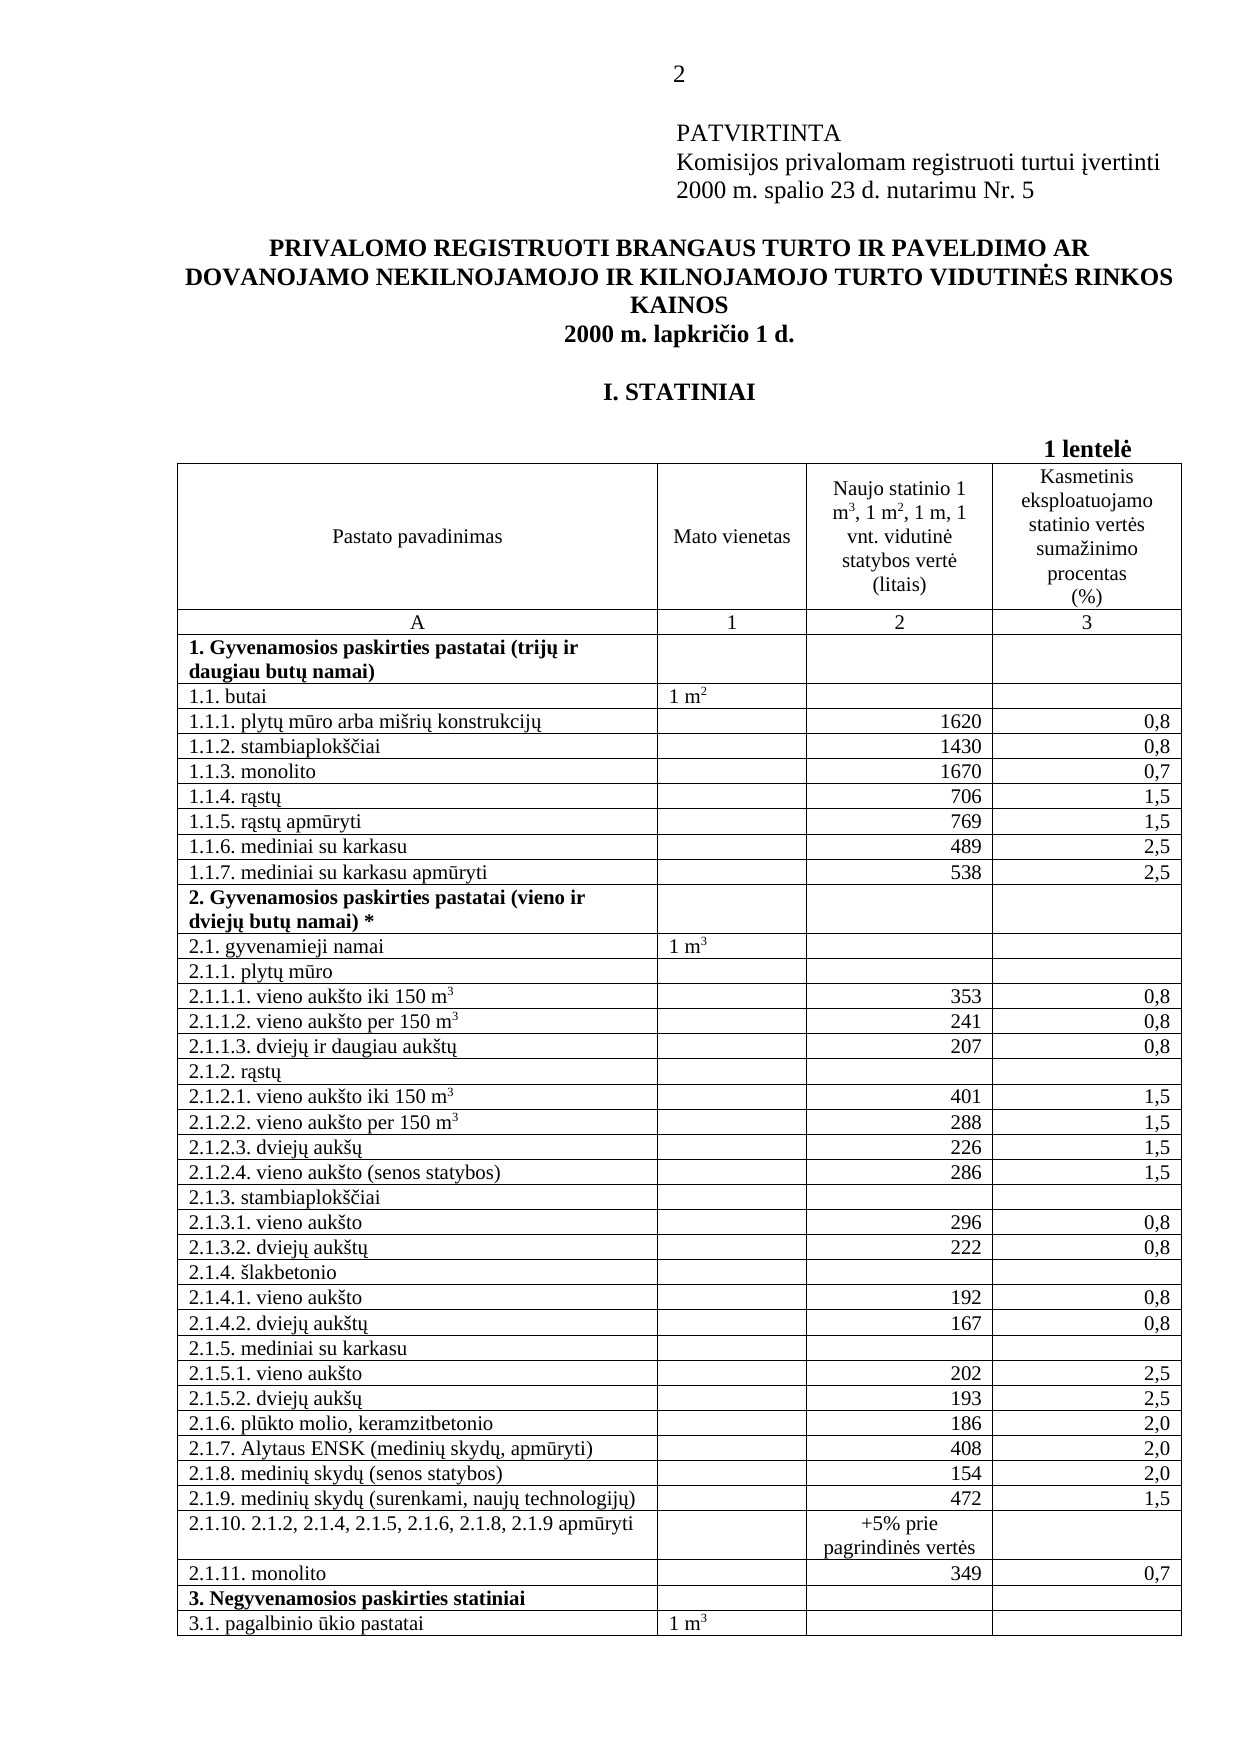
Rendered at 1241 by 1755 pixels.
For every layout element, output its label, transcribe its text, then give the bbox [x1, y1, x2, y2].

table_header Mato vienetas [658, 464, 806, 608]
table_cell 2.1. gyvenamieji namai [178, 934, 657, 958]
table_cell 1.1.6. mediniai su karkasu [178, 835, 657, 858]
table_cell 2.1.1.2. vieno aukšto per 150 m3 [178, 1009, 657, 1033]
table_cell 2.1.2.2. vieno aukšto per 150 m3 [178, 1110, 657, 1134]
table_cell [658, 1586, 806, 1609]
table_cell [658, 1185, 806, 1209]
table_cell 2.1.4.2. dviejų aukštų [178, 1310, 657, 1334]
table_cell 2 [807, 610, 992, 634]
table_cell 0,8 [993, 734, 1181, 758]
table_cell [807, 885, 992, 933]
table_cell 353 [807, 984, 992, 1008]
table_cell [658, 1361, 806, 1385]
table_cell 538 [807, 860, 992, 884]
table_cell 1,5 [993, 1085, 1181, 1108]
table_cell 0,8 [993, 1034, 1181, 1058]
table_cell [658, 1336, 806, 1359]
table_cell 0,8 [993, 709, 1181, 733]
table_cell [807, 1059, 992, 1083]
table_cell 706 [807, 784, 992, 808]
table_cell [807, 934, 992, 958]
table_cell 167 [807, 1310, 992, 1334]
table_cell 1,5 [993, 1486, 1181, 1510]
table_cell 0,8 [993, 1285, 1181, 1309]
table_cell 207 [807, 1034, 992, 1058]
table_cell [993, 1611, 1181, 1635]
table_cell [993, 1260, 1181, 1284]
table_cell 1.1.3. monolito [178, 759, 657, 783]
table_cell [658, 1436, 806, 1460]
table_cell 0,8 [993, 1210, 1181, 1234]
table_header Naujo statinio 1 m3, 1 m2, 1 m, 1 vnt. vidutinė statybos vertė (litais) [807, 464, 992, 608]
text PRIVALOMO REGISTRUOTI BRANGAUS TURTO IR PAVELDIMO AR DOVANOJAMO NEKILNOJAMOJO IR KILNOJAMOJO TURTO VIDUTINĖS RINKOS KAINOS [177, 233, 1181, 319]
table_cell [658, 1059, 806, 1083]
table_cell 2,5 [993, 1386, 1181, 1410]
table_cell [807, 1185, 992, 1209]
table_cell [993, 635, 1181, 683]
table_cell [658, 1411, 806, 1435]
table_cell [993, 1586, 1181, 1609]
table_cell [993, 934, 1181, 958]
table_cell [658, 1511, 806, 1559]
table_cell 1 m3 [658, 934, 806, 958]
table_cell [658, 835, 806, 858]
table_cell 2,0 [993, 1461, 1181, 1485]
table_cell [658, 635, 806, 683]
table_cell 2,5 [993, 860, 1181, 884]
table_cell 0,7 [993, 1560, 1181, 1584]
table_cell 1 m3 [658, 1611, 806, 1635]
text Komisijos privalomam registruoti turtui įvertinti [177, 147, 1181, 176]
table_cell 1670 [807, 759, 992, 783]
table_cell [658, 1135, 806, 1159]
table_cell 2.1.4. šlakbetonio [178, 1260, 657, 1284]
table_cell [658, 1235, 806, 1259]
table_cell [658, 1110, 806, 1134]
table_cell [658, 784, 806, 808]
table_cell [658, 984, 806, 1008]
table_cell 154 [807, 1461, 992, 1485]
table_cell [658, 885, 806, 933]
table_cell 401 [807, 1085, 992, 1108]
table_cell 2,0 [993, 1411, 1181, 1435]
table_cell 769 [807, 809, 992, 833]
table_cell 193 [807, 1386, 992, 1410]
table_cell 2.1.9. medinių skydų (surenkami, naujų technologijų) [178, 1486, 657, 1510]
table_cell 2.1.5.2. dviejų aukšų [178, 1386, 657, 1410]
table_cell 2,0 [993, 1436, 1181, 1460]
table_cell 222 [807, 1235, 992, 1259]
table_cell [658, 1285, 806, 1309]
table_cell 192 [807, 1285, 992, 1309]
table_cell [993, 1511, 1181, 1559]
table_cell 2.1.2.3. dviejų aukšų [178, 1135, 657, 1159]
table_cell 489 [807, 835, 992, 858]
table_cell [658, 1034, 806, 1058]
table_cell 1,5 [993, 1135, 1181, 1159]
table_cell 2.1.1. plytų mūro [178, 959, 657, 983]
table_cell 2.1.1.1. vieno aukšto iki 150 m3 [178, 984, 657, 1008]
table_cell 2.1.3.1. vieno aukšto [178, 1210, 657, 1234]
table_cell 3.1. pagalbinio ūkio pastatai [178, 1611, 657, 1635]
table_cell 2.1.11. monolito [178, 1560, 657, 1584]
table_cell [807, 635, 992, 683]
table_cell 1430 [807, 734, 992, 758]
table_cell [658, 1461, 806, 1485]
table_cell 2.1.5. mediniai su karkasu [178, 1336, 657, 1359]
table_cell 2,5 [993, 835, 1181, 858]
table_cell 1 [658, 610, 806, 634]
table_cell [993, 1336, 1181, 1359]
table_cell 226 [807, 1135, 992, 1159]
table_cell [658, 959, 806, 983]
table_cell [993, 959, 1181, 983]
table_cell 2.1.7. Alytaus ENSK (medinių skydų, apmūryti) [178, 1436, 657, 1460]
table_cell [658, 1486, 806, 1510]
table_cell 2.1.5.1. vieno aukšto [178, 1361, 657, 1385]
table_cell 0,8 [993, 984, 1181, 1008]
table_cell A [178, 610, 657, 634]
table_cell 2. Gyvenamosios paskirties pastatai (vieno ir dviejų butų namai) * [178, 885, 657, 933]
text 2000 m. spalio 23 d. nutarimu Nr. 5 [177, 176, 1181, 204]
table_cell 2.1.2.4. vieno aukšto (senos statybos) [178, 1160, 657, 1184]
table_cell [658, 1260, 806, 1284]
table_cell 286 [807, 1160, 992, 1184]
table_cell [658, 1560, 806, 1584]
table_cell [807, 1611, 992, 1635]
table_cell [658, 1009, 806, 1033]
table_cell 1.1. butai [178, 684, 657, 708]
table_cell [807, 1586, 992, 1609]
table_cell [658, 1386, 806, 1410]
table_cell [807, 684, 992, 708]
table_cell 2.1.3. stambiaplokščiai [178, 1185, 657, 1209]
text 1 lentelė [913, 434, 1187, 463]
table_cell 1.1.7. mediniai su karkasu apmūryti [178, 860, 657, 884]
table_cell [993, 1185, 1181, 1209]
table_cell [658, 809, 806, 833]
table_cell 472 [807, 1486, 992, 1510]
table_cell [658, 1160, 806, 1184]
table_cell 2.1.4.1. vieno aukšto [178, 1285, 657, 1309]
table_cell 408 [807, 1436, 992, 1460]
table_cell 288 [807, 1110, 992, 1134]
text 2000 m. lapkričio 1 d. [177, 319, 1181, 348]
table_cell 202 [807, 1361, 992, 1385]
table_cell [807, 959, 992, 983]
table_cell 1,5 [993, 1110, 1181, 1134]
table_cell 1.1.5. rąstų apmūryti [178, 809, 657, 833]
table_cell 1.1.4. rąstų [178, 784, 657, 808]
table_cell 2.1.2.1. vieno aukšto iki 150 m3 [178, 1085, 657, 1108]
table_cell [658, 1310, 806, 1334]
table_cell 1.1.2. stambiaplokščiai [178, 734, 657, 758]
table_cell [807, 1336, 992, 1359]
table_cell [658, 860, 806, 884]
table_cell 0,7 [993, 759, 1181, 783]
table_cell 296 [807, 1210, 992, 1234]
text PATVIRTINTA [177, 118, 1181, 147]
table_cell 0,8 [993, 1009, 1181, 1033]
table_cell 1 m2 [658, 684, 806, 708]
table_cell [993, 1059, 1181, 1083]
table_cell 0,8 [993, 1310, 1181, 1334]
table_cell 1,5 [993, 809, 1181, 833]
table_cell 1,5 [993, 1160, 1181, 1184]
table_cell 1. Gyvenamosios paskirties pastatai (trijų ir daugiau butų namai) [178, 635, 657, 683]
table_cell 2.1.10. 2.1.2, 2.1.4, 2.1.5, 2.1.6, 2.1.8, 2.1.9 apmūryti [178, 1511, 657, 1559]
table_cell 2.1.3.2. dviejų aukštų [178, 1235, 657, 1259]
table_cell 349 [807, 1560, 992, 1584]
table_cell +5% prie pagrindinės vertės [807, 1511, 992, 1559]
table_cell 241 [807, 1009, 992, 1033]
table_cell [993, 684, 1181, 708]
table_header Pastato pavadinimas [178, 464, 657, 608]
table_cell 1,5 [993, 784, 1181, 808]
table_cell 2,5 [993, 1361, 1181, 1385]
table_cell 2.1.1.3. dviejų ir daugiau aukštų [178, 1034, 657, 1058]
table_cell [993, 885, 1181, 933]
table_cell [658, 709, 806, 733]
table_cell 2.1.6. plūkto molio, keramzitbetonio [178, 1411, 657, 1435]
table_cell [658, 1085, 806, 1108]
table_cell 3. Negyvenamosios paskirties statiniai [178, 1586, 657, 1609]
table_cell [658, 759, 806, 783]
table_cell [658, 734, 806, 758]
table_cell 1.1.1. plytų mūro arba mišrių konstrukcijų [178, 709, 657, 733]
table_cell 2.1.8. medinių skydų (senos statybos) [178, 1461, 657, 1485]
table_cell 0,8 [993, 1235, 1181, 1259]
table_cell 186 [807, 1411, 992, 1435]
text I. STATINIAI [177, 377, 1181, 406]
table_cell [807, 1260, 992, 1284]
table_cell [658, 1210, 806, 1234]
table_cell 3 [993, 610, 1181, 634]
table_header Kasmetinis eksploatuojamo statinio vertės sumažinimo procentas (%) [993, 464, 1181, 608]
table_cell 1620 [807, 709, 992, 733]
table_cell 2.1.2. rąstų [178, 1059, 657, 1083]
